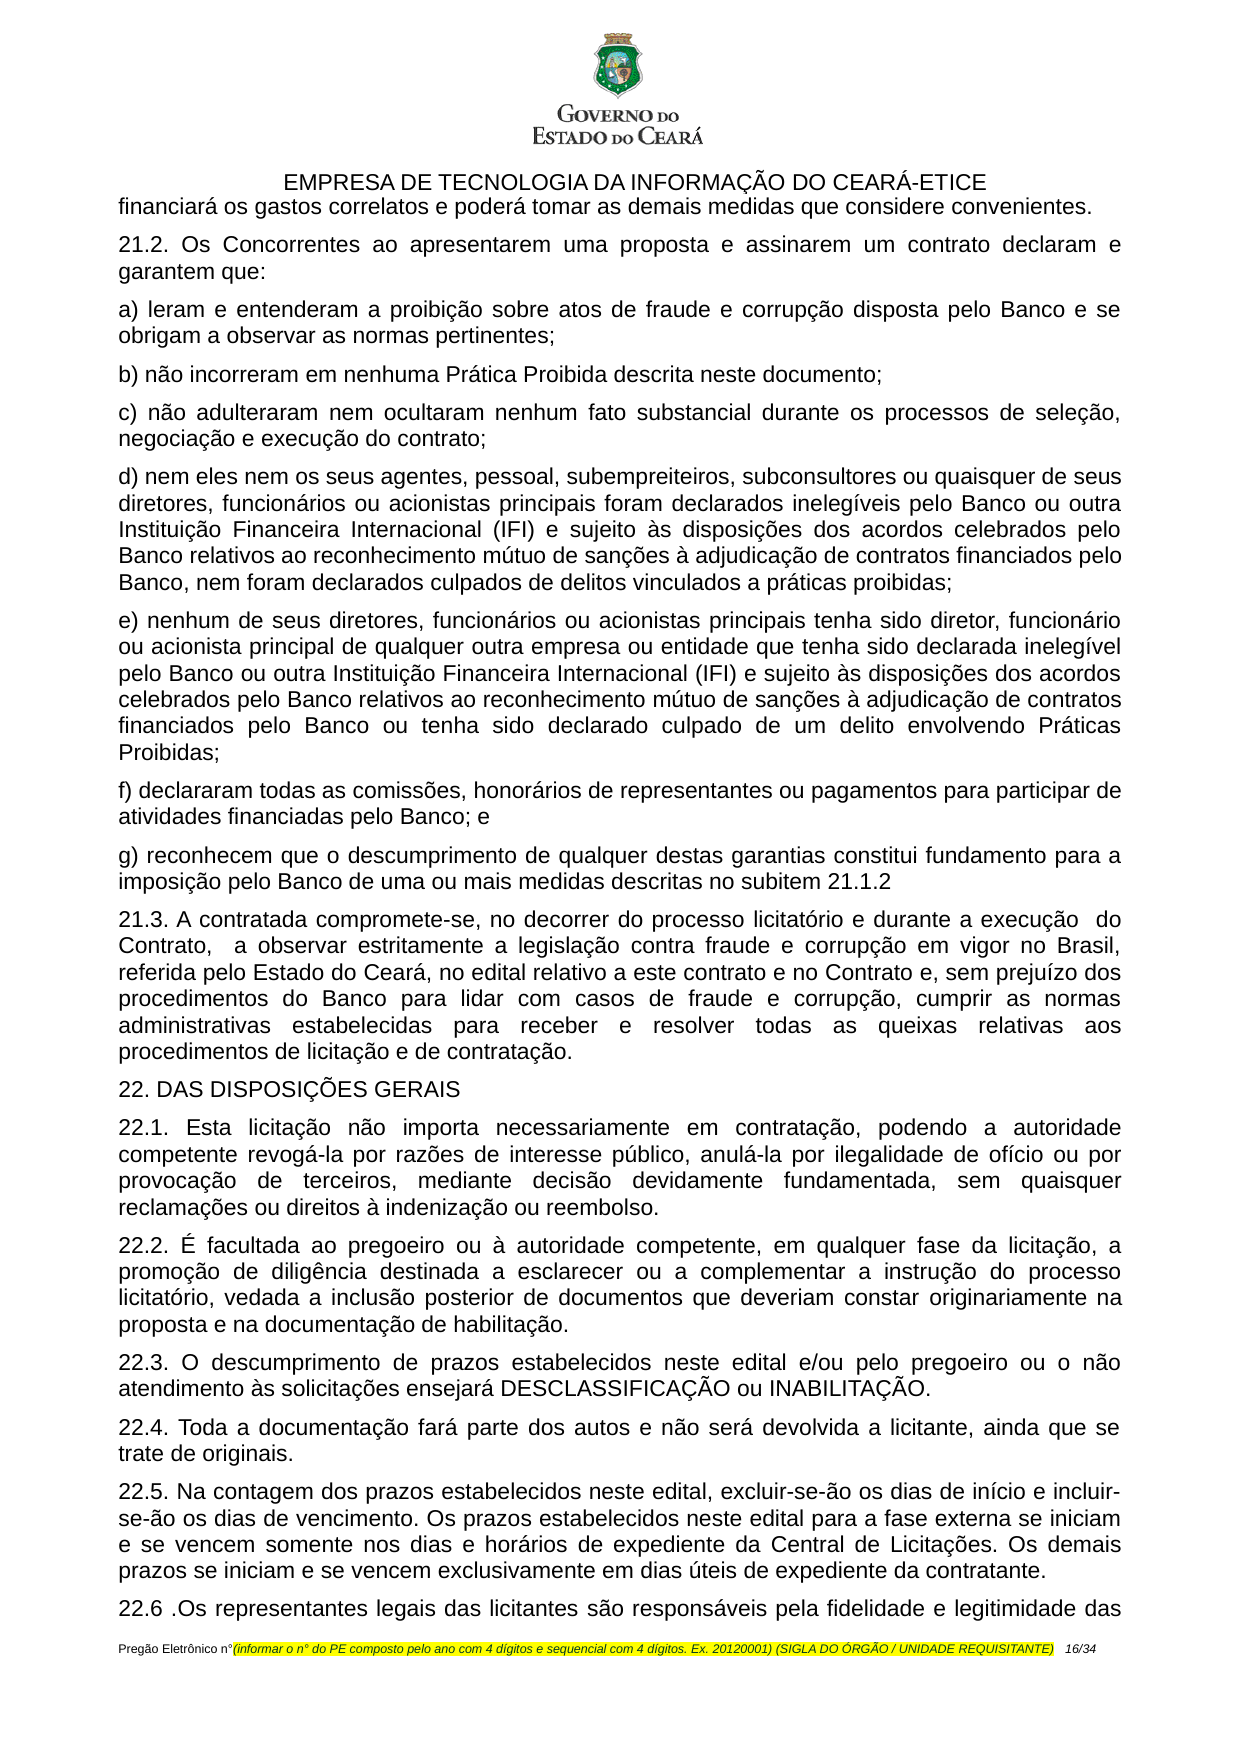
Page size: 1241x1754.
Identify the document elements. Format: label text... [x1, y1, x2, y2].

text 21.2. Os Concorrentes ao apresentarem uma proposta e assinarem um contrato declaram e garantem que: [118, 231, 1122, 284]
text 22.6 .Os representantes legais das licitantes são responsáveis pela fidelidade e legitimidade das [118, 1595, 1122, 1622]
text e) nenhum de seus diretores, funcionários ou acionistas principais tenha sido diretor, funcionário ou acionista principal de qualquer outra empresa ou entidade que tenha sido declarada inelegível pelo Banco ou outra Instituição Financeira Internacional (IFI) e sujeito às disposições dos acordos celebrados pelo Banco relativos ao reconhecimento mútuo de sanções à adjudicação de contratos financiados pelo Banco ou tenha sido declarado culpado de um delito envolvendo Práticas Proibidas; [118, 607, 1122, 765]
text d) nem eles nem os seus agentes, pessoal, subempreiteiros, subconsultores ou quaisquer de seus diretores, funcionários ou acionistas principais foram declarados inelegíveis pelo Banco ou outra Instituição Financeira Internacional (IFI) e sujeito às disposições dos acordos celebrados pelo Banco relativos ao reconhecimento mútuo de sanções à adjudicação de contratos financiados pelo Banco, nem foram declarados culpados de delitos vinculados a práticas proibidas; [118, 463, 1122, 595]
text financiará os gastos correlatos e poderá tomar as demais medidas que considere convenientes. [118, 193, 1122, 219]
text 22. DAS DISPOSIÇÕES GERAIS [118, 1076, 1122, 1102]
text 21.3. A contratada compromete-se, no decorrer do processo licitatório e durante a execução do Contrato, a observar estritamente a legislação contra fraude e corrupção em vigor no Brasil, referida pelo Estado do Ceará, no edital relativo a este contrato e no Contrato e, sem prejuízo dos procedimentos do Banco para lidar com casos de fraude e corrupção, cumprir as normas administrativas estabelecidas para receber e resolver todas as queixas relativas aos procedimentos de licitação e de contratação. [118, 906, 1122, 1064]
text b) não incorreram em nenhuma Prática Proibida descrita neste documento; [118, 361, 1122, 387]
text 22.1. Esta licitação não importa necessariamente em contratação, podendo a autoridade competente revogá-la por razões de interesse público, anulá-la por ilegalidade de ofício ou por provocação de terceiros, mediante decisão devidamente fundamentada, sem quaisquer reclamações ou direitos à indenização ou reembolso. [118, 1114, 1122, 1220]
text 22.2. É facultada ao pregoeiro ou à autoridade competente, em qualquer fase da licitação, a promoção de diligência destinada a esclarecer ou a complementar a instrução do processo licitatório, vedada a inclusão posterior de documentos que deveriam constar originariamente na proposta e na documentação de habilitação. [118, 1232, 1122, 1337]
text g) reconhecem que o descumprimento de qualquer destas garantias constitui fundamento para a imposição pelo Banco de uma ou mais medidas descritas no subitem 21.1.2 [118, 842, 1122, 894]
text 22.3. O descumprimento de prazos estabelecidos neste edital e/ou pelo pregoeiro ou o não atendimento às solicitações ensejará DESCLASSIFICAÇÃO ou INABILITAÇÃO. [118, 1349, 1122, 1402]
text 22.4. Toda a documentação fará parte dos autos e não será devolvida a licitante, ainda que se trate de originais. [118, 1413, 1122, 1466]
text 22.5. Na contagem dos prazos estabelecidos neste edital, excluir-se-ão os dias de início e incluir-se-ão os dias de vencimento. Os prazos estabelecidos neste edital para a fase externa se iniciam e se vencem somente nos dias e horários de expediente da Central de Licitações. Os demais prazos se iniciam e se vencem exclusivamente em dias úteis de expediente da contratante. [118, 1478, 1122, 1583]
text a) leram e entenderam a proibição sobre atos de fraude e corrupção disposta pelo Banco e se obrigam a observar as normas pertinentes; [118, 296, 1122, 349]
text c) não adulteraram nem ocultaram nenhum fato substancial durante os processos de seleção, negociação e execução do contrato; [118, 399, 1122, 451]
text f) declararam todas as comissões, honorários de representantes ou pagamentos para participar de atividades financiadas pelo Banco; e [118, 777, 1122, 830]
